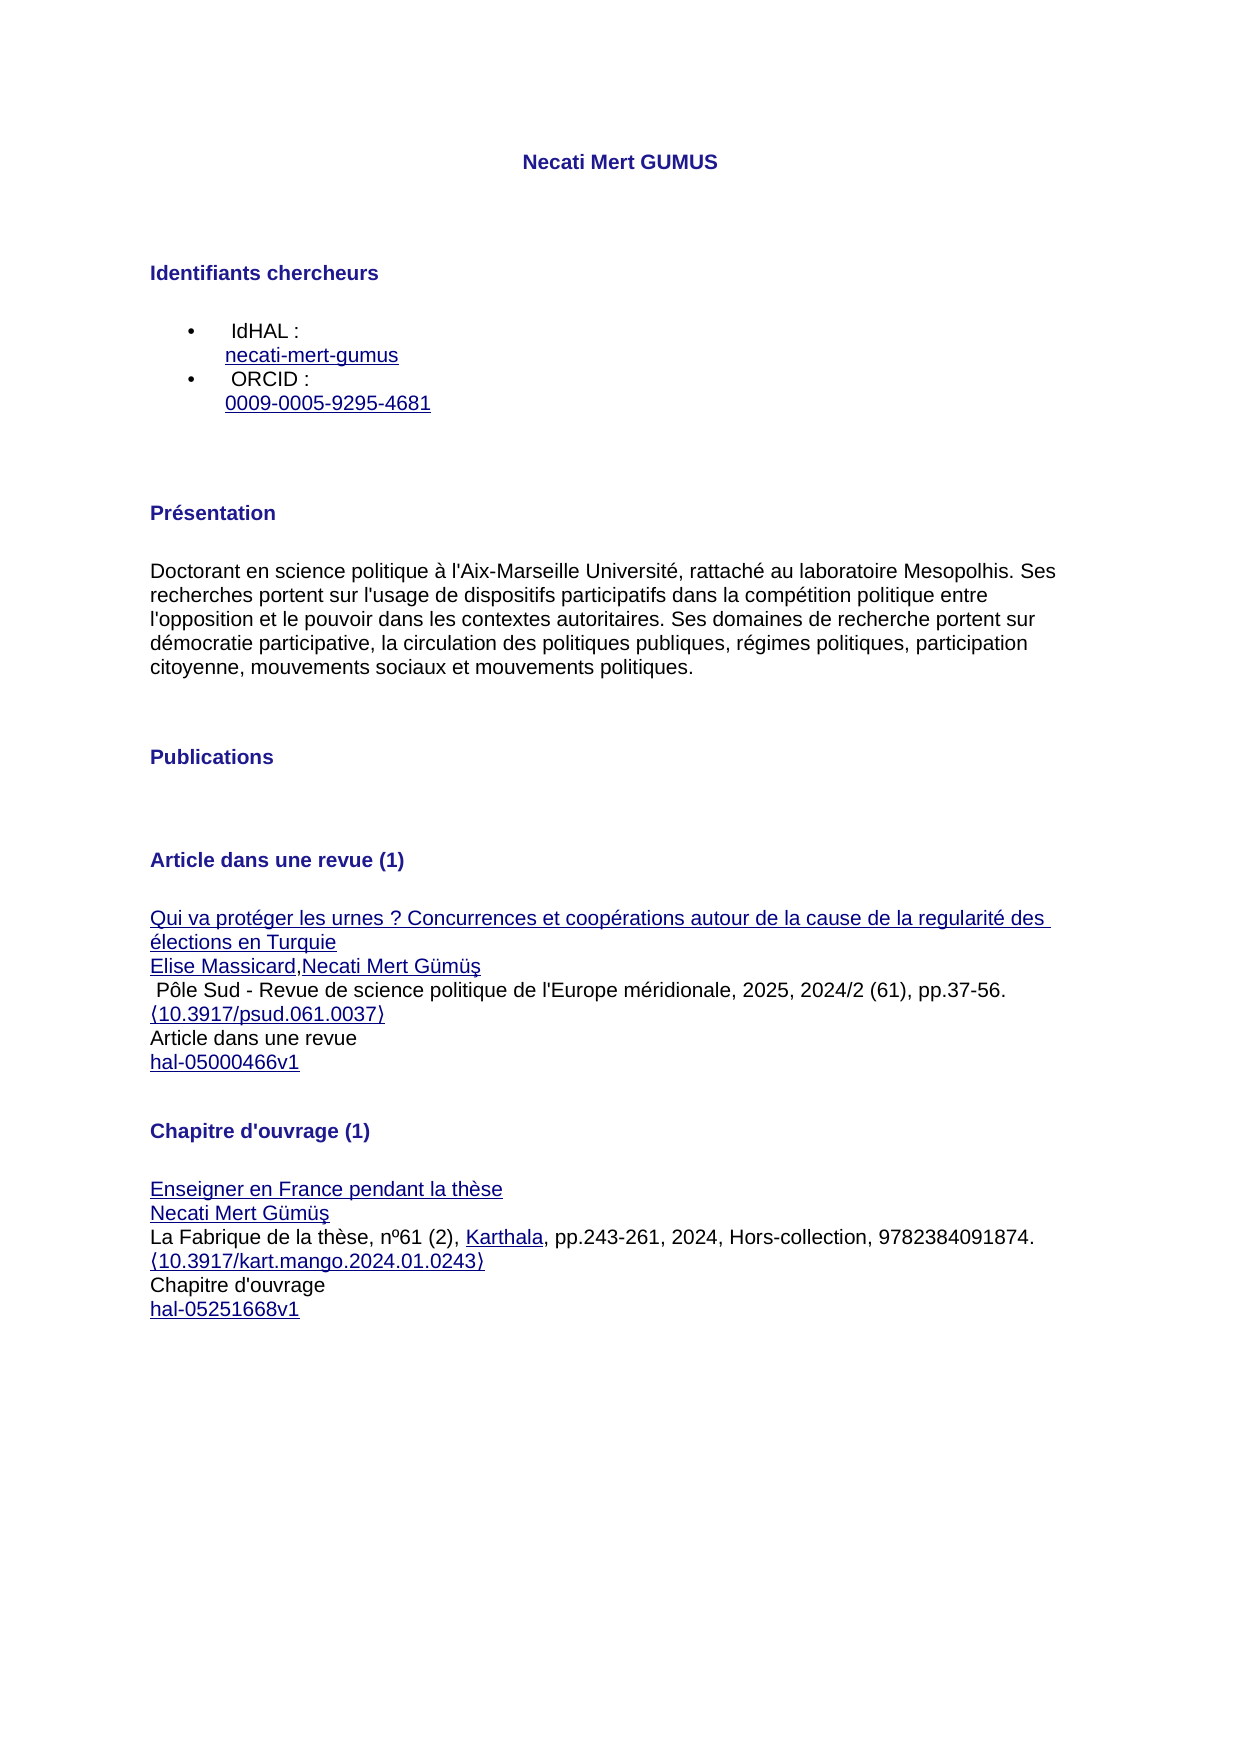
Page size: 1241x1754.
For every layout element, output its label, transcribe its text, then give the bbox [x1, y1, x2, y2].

subtitle Article dans une revue (1) [150, 848, 1090, 872]
list necati-mert-gumus [187, 343, 1090, 367]
text Doctorant en science politique à l'Aix-Marseille Université, rattaché au laboratoire Mesopolhis. Ses recherches portent sur l'usage de dispositifs participatifs dans la compétition politique entre l'opposition et le pouvoir dans les contextes autoritaires. Ses domaines de recherche portent sur démocratie participative, la circulation des politiques publiques, régimes politiques, participation citoyenne, mouvements sociaux et mouvements politiques. [150, 559, 1090, 679]
list IdHAL : [187, 319, 1090, 343]
subtitle Publications [150, 745, 1090, 769]
subtitle Necati Mert GUMUS [150, 150, 1090, 174]
list 0009-0005-9295-4681 [187, 391, 1090, 414]
table_header Qui va protéger les urnes ? Concurrences et coopérations autour de la cause de la regularité des élections en Turquie Elise Massicard,Necati Mert Gümüş Pôle Sud - Revue de science politique de l'Europe méridionale, 2025, 2024/2 (61), pp.37-56. ⟨10.3917/psud.061.0037⟩ Article dans une revue hal-05000466v1 [150, 906, 1090, 1074]
subtitle Présentation [150, 501, 1090, 525]
table_header Enseigner en France pendant la thèse Necati Mert Gümüş La Fabrique de la thèse, nº61 (2), Karthala, pp.243-261, 2024, Hors-collection, 9782384091874. ⟨10.3917/kart.mango.2024.01.0243⟩ Chapitre d'ouvrage hal-05251668v1 [150, 1177, 1090, 1321]
subtitle Chapitre d'ouvrage (1) [150, 1119, 1090, 1143]
subtitle Identifiants chercheurs [150, 260, 1090, 284]
list ORCID : [187, 367, 1090, 391]
